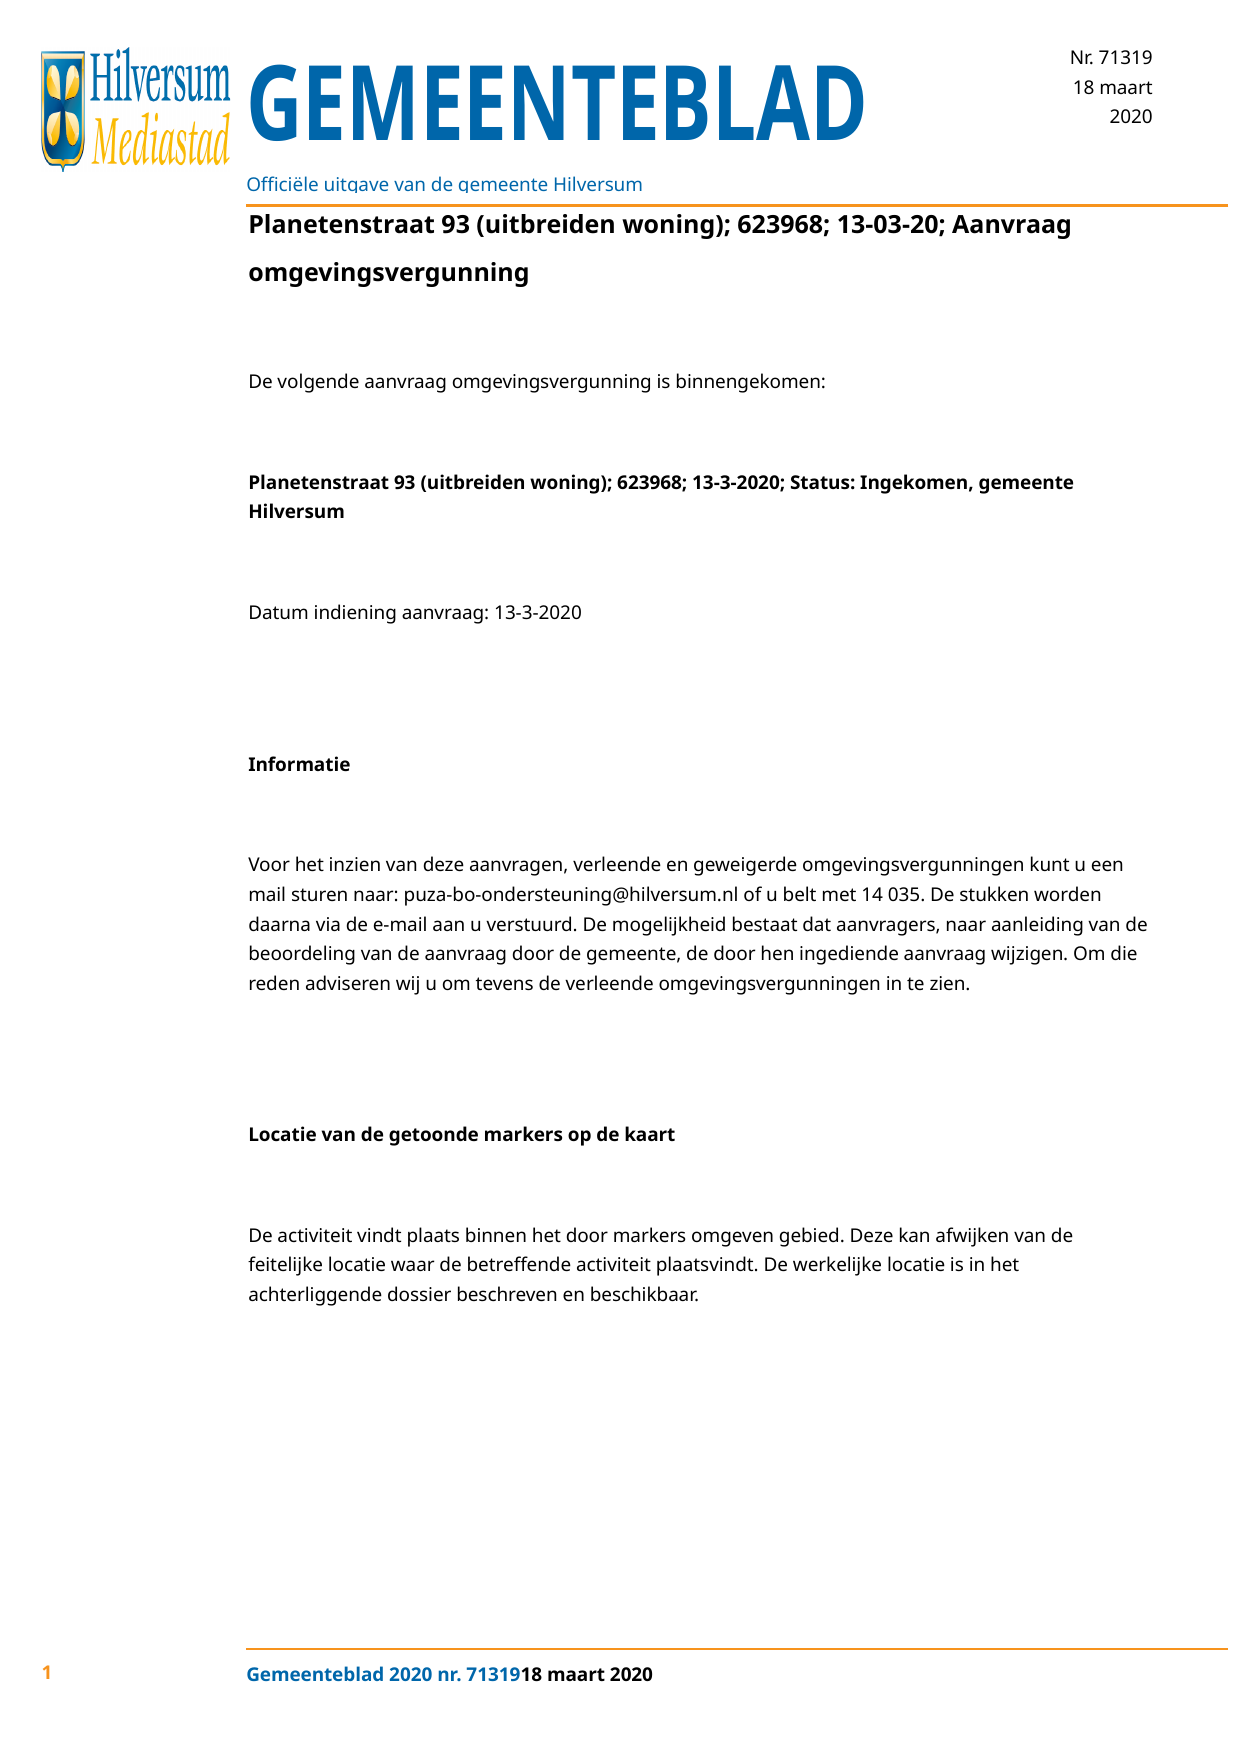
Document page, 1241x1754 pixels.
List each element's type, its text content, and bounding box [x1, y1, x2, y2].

text Voor het inzien van deze aanvragen, verleende en geweigerde omgevingsvergunningen kunt u een mail sturen naar: puza-bo-ondersteuning@hilversum.nl of u belt met 14 035. De stukken worden daarna via de e-mail aan u verstuurd. De mogelijkheid bestaat dat aanvragers, naar aanleiding van de beoordeling van de aanvraag door de gemeente, de door hen ingediende aanvraag wijzigen. Om die reden adviseren wij u om tevens de verleende omgevingsvergunningen in te zien. [248, 852, 1152, 996]
picture [41, 47, 231, 172]
text De activiteit vindt plaats binnen het door markers omgeven gebied. Deze kan afwijken van de feitelijke locatie waar de betreffende activiteit plaatsvindt. De werkelijke locatie is in het achterliggende dossier beschreven en beschikbaar. [248, 1222, 1152, 1307]
text Planetenstraat 93 (uitbreiden woning); 623968; 13-03-20; Aanvraag omgevingsvergunning [248, 207, 1152, 288]
text Locatie van de getoonde markers op de kaart [248, 1121, 1152, 1147]
text De volgende aanvraag omgevingsvergunning is binnengekomen: [248, 368, 1152, 394]
text Informatie [248, 751, 1152, 777]
text Planetenstraat 93 (uitbreiden woning); 623968; 13-3-2020; Status: Ingekomen, gemeente Hilversum [248, 469, 1152, 524]
text Datum indiening aanvraag: 13-3-2020 [248, 599, 1152, 625]
